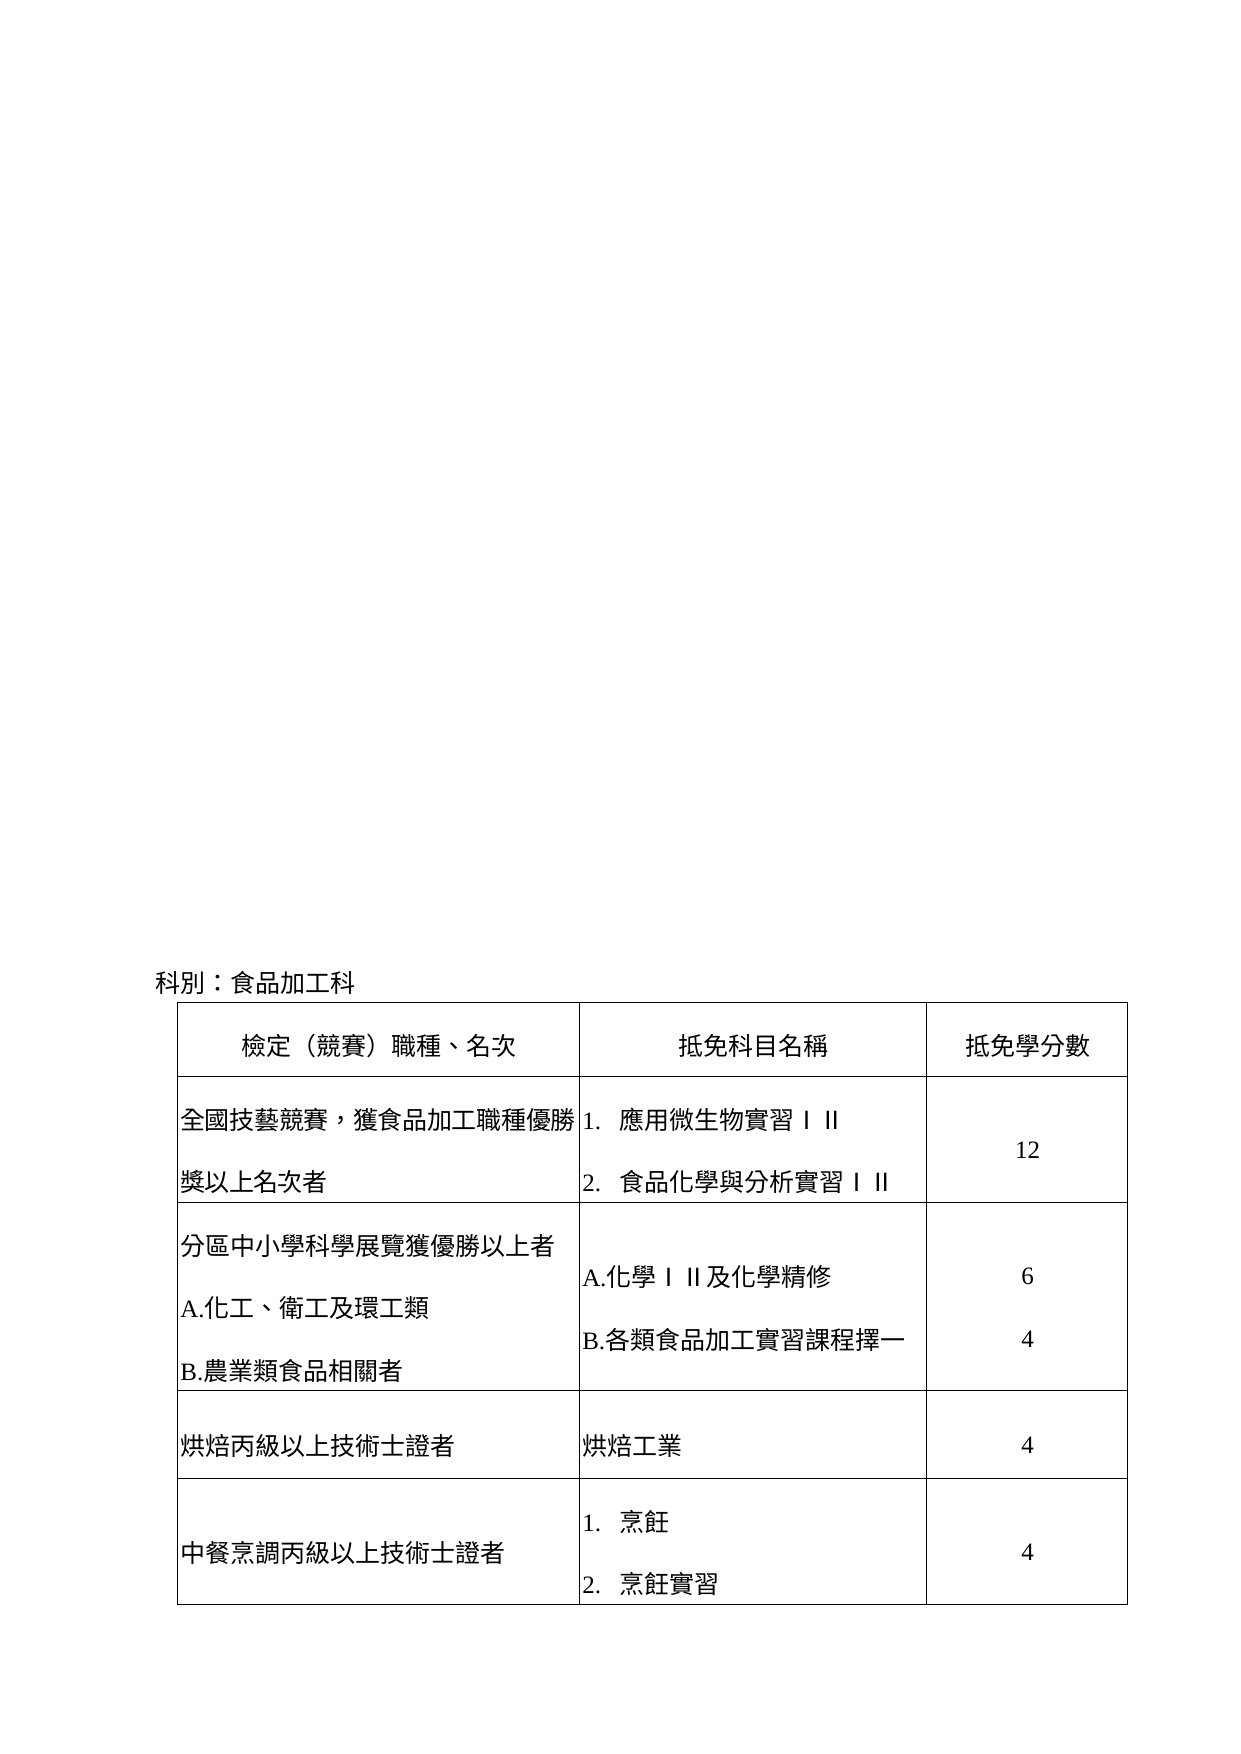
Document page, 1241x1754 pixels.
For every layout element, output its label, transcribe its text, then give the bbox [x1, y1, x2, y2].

table_cell 12 [927, 1077, 1127, 1202]
table_cell 全國技藝競賽，獲食品加工職種優勝獎以上名次者 [178, 1077, 579, 1202]
table_cell 4 [927, 1391, 1127, 1478]
table_cell 6 4 [927, 1203, 1127, 1390]
table_cell 烹飪 烹飪實習 [580, 1479, 926, 1604]
text 科別：食品加工科 [118, 939, 1122, 1002]
table_header 抵免學分數 [927, 1003, 1127, 1076]
table_cell 分區中小學科學展覽獲優勝以上者 A.化工、衛工及環工類 B.農業類食品相關者 [178, 1203, 579, 1390]
table_cell 應用微生物實習ⅠⅡ 食品化學與分析實習ⅠⅡ [580, 1077, 926, 1202]
table_cell 中餐烹調丙級以上技術士證者 [178, 1479, 579, 1604]
table_cell A.化學ⅠⅡ及化學精修 B.各類食品加工實習課程擇一 [580, 1203, 926, 1390]
table_header 抵免科目名稱 [580, 1003, 926, 1076]
table_cell 4 [927, 1479, 1127, 1604]
table_cell 烘焙工業 [580, 1391, 926, 1478]
table_header 檢定（競賽）職種、名次 [178, 1003, 579, 1076]
table_cell 烘焙丙級以上技術士證者 [178, 1391, 579, 1478]
